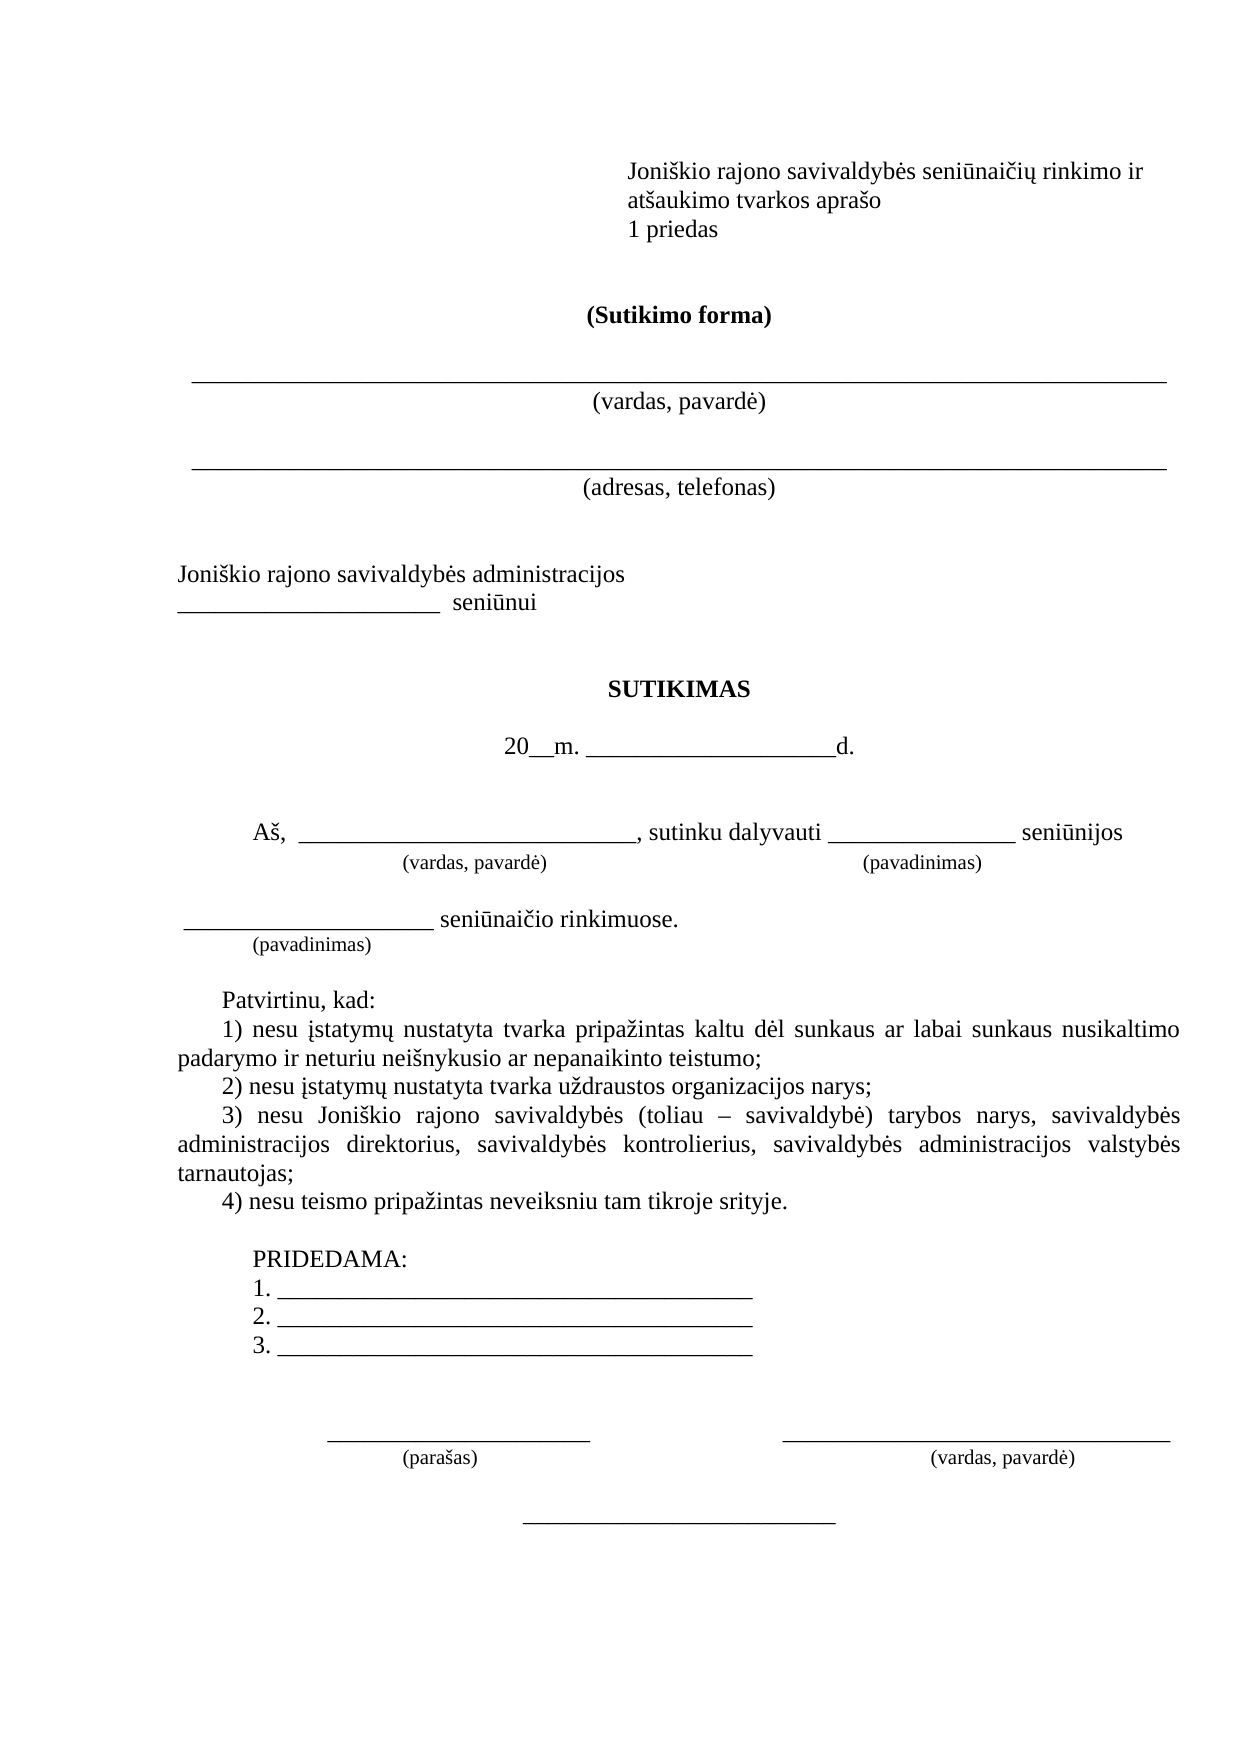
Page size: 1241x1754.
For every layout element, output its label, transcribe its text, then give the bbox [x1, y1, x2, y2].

text 1) nesu įstatymų nustatyta tvarka pripažintas kaltu dėl sunkaus ar labai sunkaus nusikaltimo padarymo ir neturiu neišnykusio ar nepanaikinto teistumo; [177, 1014, 1181, 1071]
text (pavadinimas) [177, 932, 1181, 956]
text _________________________ [177, 1498, 1181, 1527]
text ____________________ seniūnaičio rinkimuose. [177, 904, 1181, 932]
text 2) nesu įstatymų nustatyta tvarka uždraustos organizacijos narys; [177, 1071, 1181, 1100]
text (parašas) (vardas, pavardė) [177, 1445, 1181, 1469]
text _____________________ _______________________________ [177, 1416, 1181, 1445]
text atšaukimo tvarkos aprašo [627, 185, 1181, 214]
text 1 priedas [177, 214, 1181, 242]
text Joniškio rajono savivaldybės administracijos [177, 559, 1181, 587]
text SUTIKIMAS [177, 674, 1181, 702]
text 1. ______________________________________ [177, 1273, 1181, 1301]
text 2. ______________________________________ [177, 1301, 1181, 1330]
text _____________________ seniūnui [177, 587, 1181, 616]
text Joniškio rajono savivaldybės seniūnaičių rinkimo ir [627, 156, 1181, 185]
text Aš, ___________________________, sutinku dalyvauti _______________ seniūnijos [177, 817, 1181, 846]
text 3. ______________________________________ [177, 1330, 1181, 1359]
text Patvirtinu, kad: [177, 985, 1181, 1014]
text ______________________________________________________________________________ [177, 357, 1181, 386]
text 3) nesu Joniškio rajono savivaldybės (toliau – savivaldybė) tarybos narys, savivaldybės administracijos direktorius, savivaldybės kontrolierius, savivaldybės administracijos valstybės tarnautojas; [177, 1100, 1181, 1186]
text (vardas, pavardė) [177, 386, 1181, 415]
text ______________________________________________________________________________ [177, 444, 1181, 472]
text (adresas, telefonas) [177, 472, 1181, 501]
text 4) nesu teismo pripažintas neveiksniu tam tikroje srityje. [177, 1186, 1181, 1215]
text (vardas, pavardė) (pavadinimas) [177, 846, 1181, 875]
text (Sutikimo forma) [177, 300, 1181, 329]
text 20__m. ____________________d. [177, 731, 1181, 760]
text PRIDEDAMA: [177, 1244, 1181, 1273]
